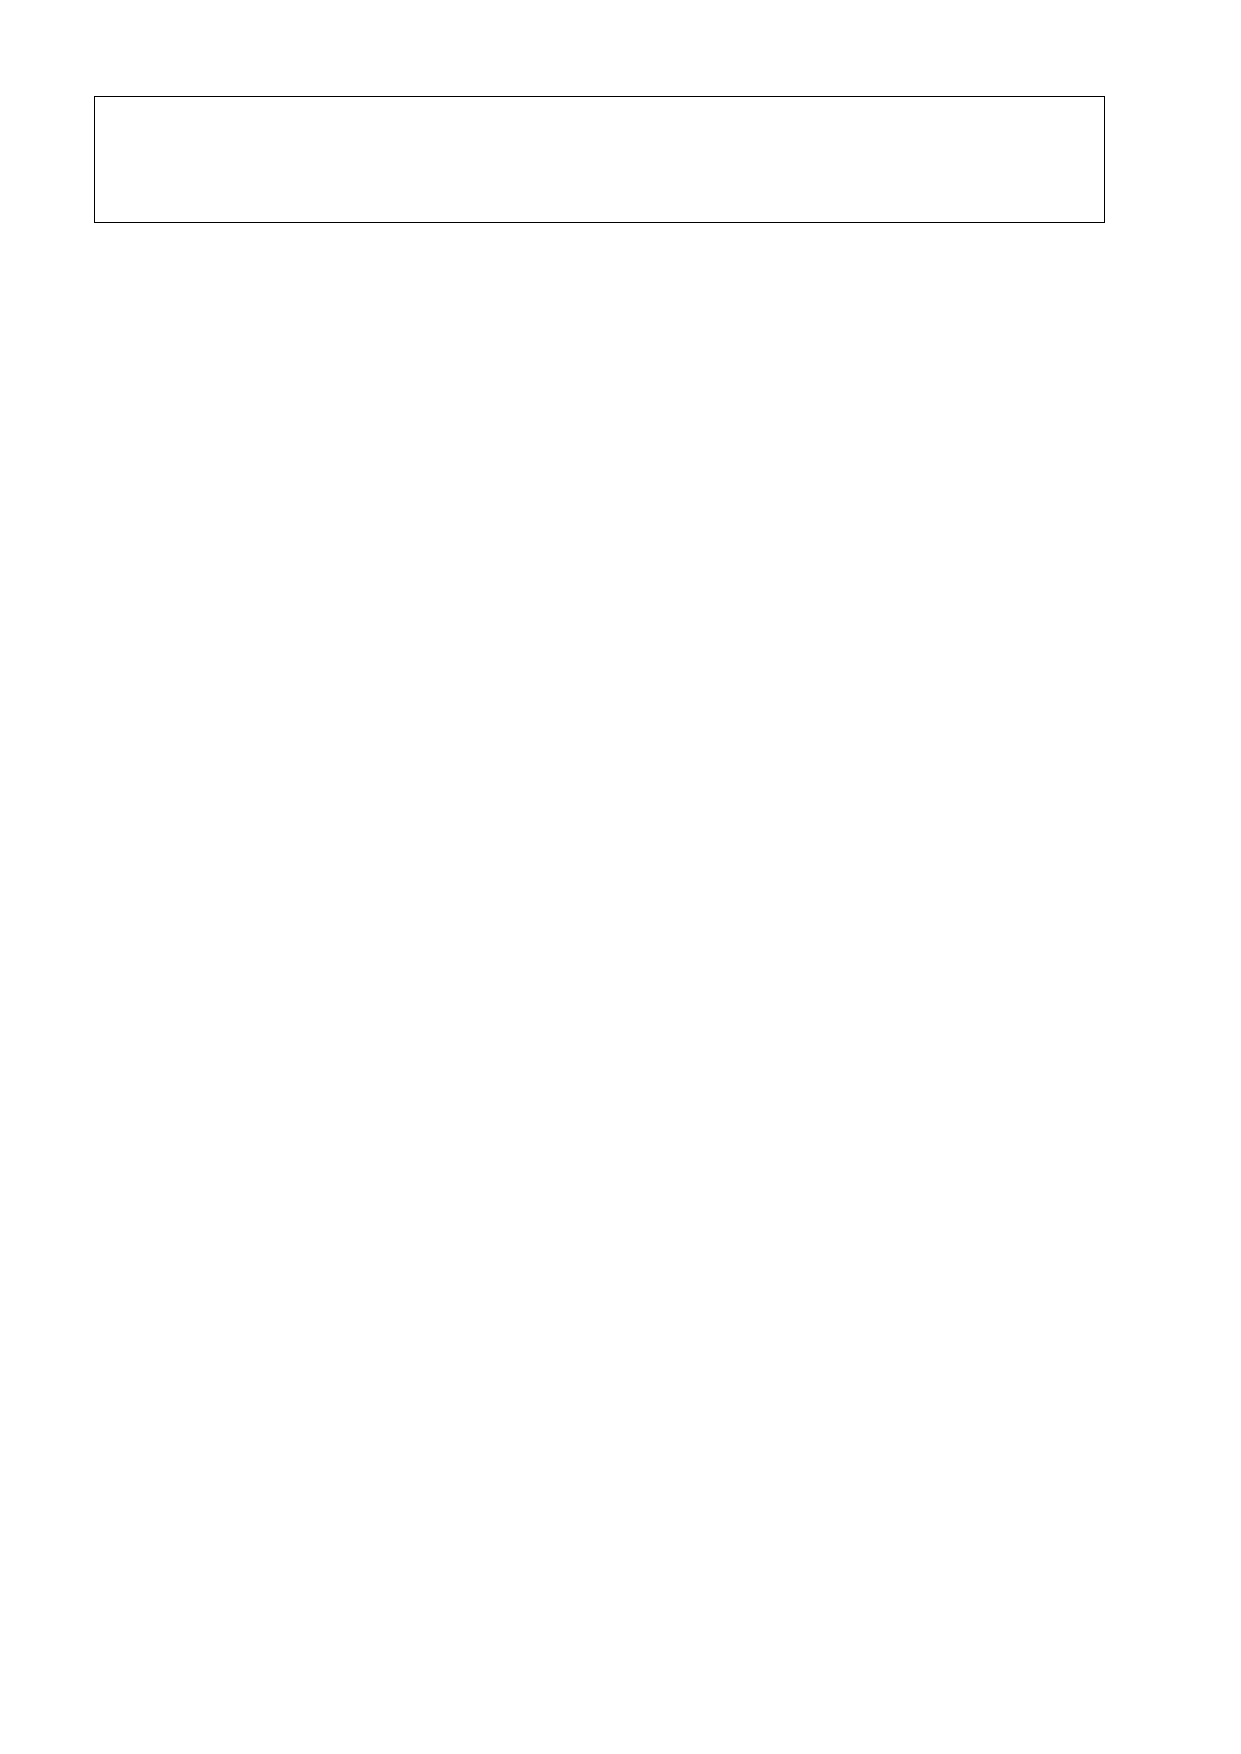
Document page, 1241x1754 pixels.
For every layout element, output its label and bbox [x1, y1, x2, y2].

table_cell [95, 97, 1104, 222]
